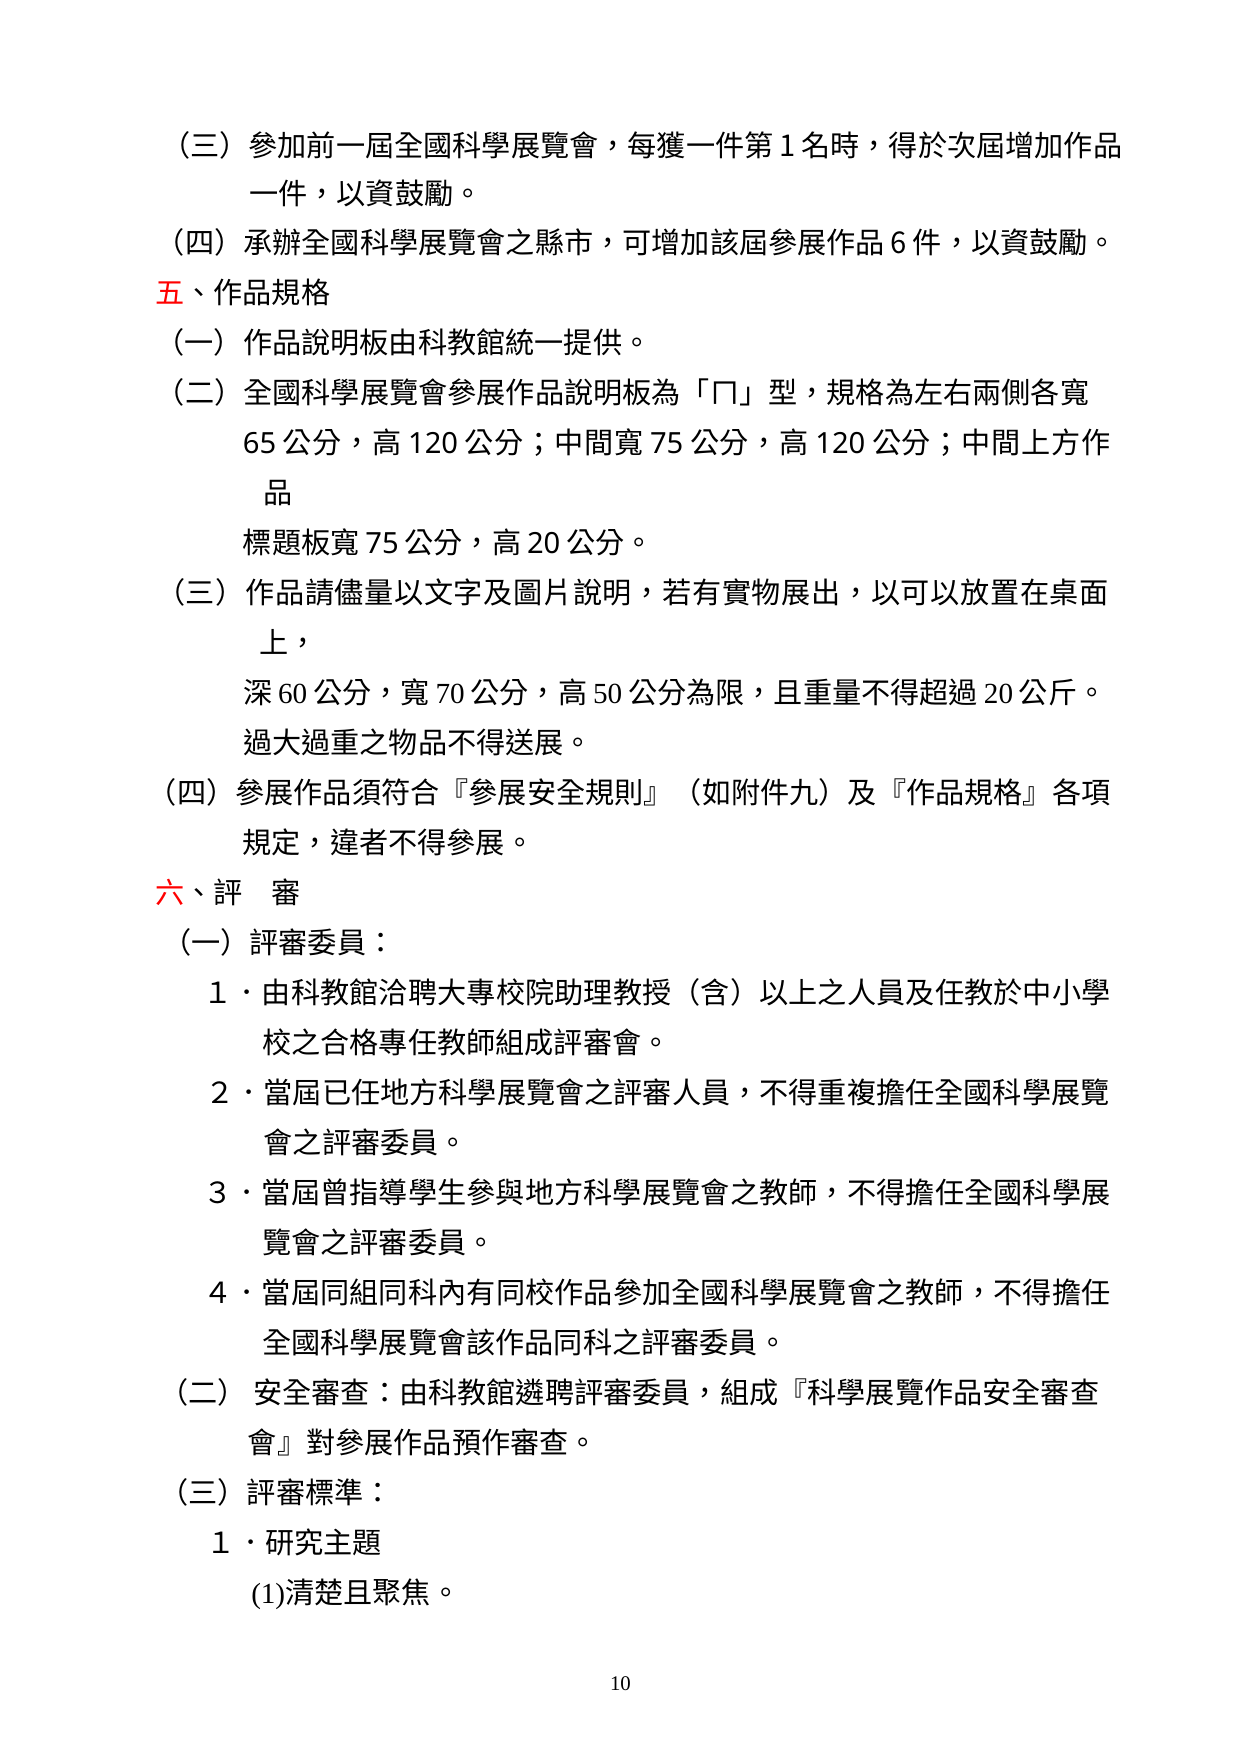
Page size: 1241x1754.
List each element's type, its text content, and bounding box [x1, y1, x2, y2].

text （二）全國科學展覽會參展作品說明板為「ㄇ」型，規格為左右兩側各寬 [156, 364, 1110, 414]
text 65公分，高120公分；中間寬75公分，高120公分；中間上方作品 [243, 414, 1110, 514]
text 深60公分，寬70公分，高50公分為限，且重量不得超過20公斤。 [243, 664, 1110, 714]
text ４．當屆同組同科內有同校作品參加全國科學展覽會之教師，不得擔任全國科學展覽會該作品同科之評審委員。 [203, 1264, 1110, 1364]
text （二） 安全審查：由科教館遴聘評審委員，組成『科學展覽作品安全審查會』對參展作品預作審查。 [159, 1364, 1110, 1464]
text （三）參加前一屆全國科學展覽會，每獲一件第1名時，得於次屆增加作品一件，以資鼓勵。 [161, 118, 1122, 214]
text １．研究主題 [159, 1514, 1110, 1564]
text 過大過重之物品不得送展。 [243, 714, 1110, 764]
text （三）評審標準： [159, 1464, 1110, 1514]
text 標題板寬75公分，高20公分。 [243, 514, 1110, 564]
text １．由科教館洽聘大專校院助理教授（含）以上之人員及任教於中小學校之合格專任教師組成評審會。 [203, 964, 1110, 1064]
text （四）承辦全國科學展覽會之縣市，可增加該屆參展作品6件，以資鼓勵。 [156, 214, 1122, 264]
text （四）參展作品須符合『參展安全規則』（如附件九）及『作品規格』各項規定，違者不得參展。 [148, 764, 1110, 864]
text （一）評審委員： [118, 914, 1110, 964]
text ２．當屆已任地方科學展覽會之評審人員，不得重複擔任全國科學展覽會之評審委員。 [205, 1064, 1110, 1164]
text （一）作品說明板由科教館統一提供。 [118, 314, 1110, 364]
text （三）作品請儘量以文字及圖片說明，若有實物展出，以可以放置在桌面上， [156, 564, 1110, 664]
text 五、作品規格 [155, 264, 1110, 314]
text 六、評 審 [155, 864, 1110, 914]
text (1)清楚且聚焦。 [159, 1564, 1110, 1614]
text ３．當屆曾指導學生參與地方科學展覽會之教師，不得擔任全國科學展覽會之評審委員。 [203, 1164, 1110, 1264]
